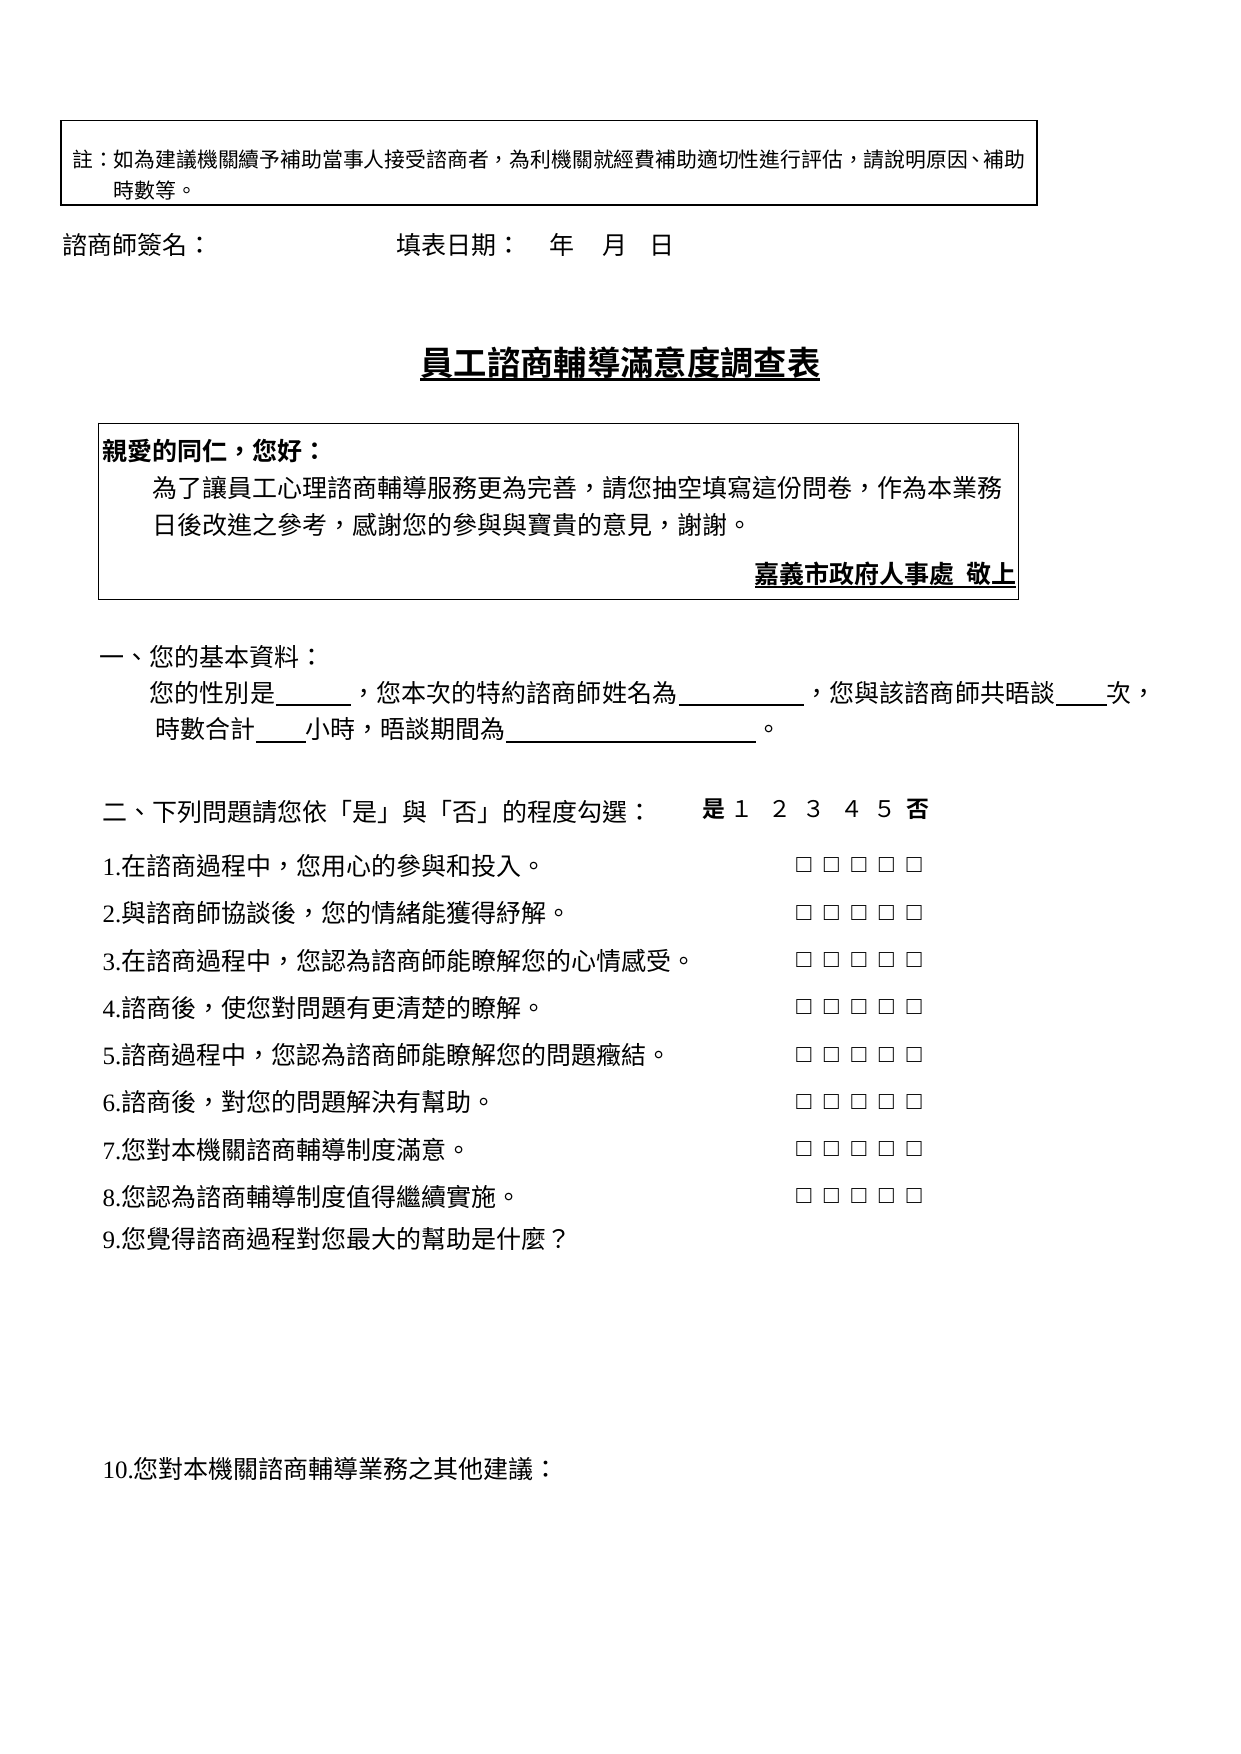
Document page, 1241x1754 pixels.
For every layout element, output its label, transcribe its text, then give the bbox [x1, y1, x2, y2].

table_header 是 １ ２ ３ ４ ５ 否 [699, 774, 1018, 841]
table_cell 2.與諮商師協談後，您的情緒能獲得紓解。 [99, 888, 699, 935]
table_cell 3.在諮商過程中，您認為諮商師能瞭解您的心情感受。 [99, 935, 699, 983]
table_cell 10.您對本機關諮商輔導業務之其他建議： [99, 1449, 1018, 1652]
table_cell □ □ □ □ □ [699, 935, 1018, 983]
table_cell 9.您覺得諮商過程對您最大的幫助是什麼？ [99, 1219, 1018, 1449]
table_cell 6.諮商後，對您的問題解決有幫助。 [99, 1077, 699, 1124]
table_header 親愛的同仁，您好： 為了讓員工心理諮商輔導服務更為完善，請您抽空填寫這份問卷，作為本業務日後改進之參考，感謝您的參與與寶貴的意見，謝謝。 嘉義市政府人事處 敬上 [99, 424, 1018, 599]
text 一、您的基本資料： [99, 637, 1122, 673]
table_cell □ □ □ □ □ [699, 1125, 1018, 1172]
table_cell 註：如為建議機關續予補助當事人接受諮商者，為利機關就經費補助適切性進行評估，請說明原因、補助時數等。 [62, 121, 1036, 204]
table_cell □ □ □ □ □ [699, 1172, 1018, 1219]
text 諮商師簽名： 填表日期： 年 月 日 [62, 225, 1122, 262]
table_cell 5.諮商過程中，您認為諮商師能瞭解您的問題癥結。 [99, 1030, 699, 1077]
table_cell 1.在諮商過程中，您用心的參與和投入。 [99, 841, 699, 888]
table_cell □ □ □ □ □ [699, 983, 1018, 1030]
table_cell □ □ □ □ □ [699, 1030, 1018, 1077]
table_header 二、下列問題請您依「是」與「否」的程度勾選： [99, 774, 699, 841]
table_cell 8.您認為諮商輔導制度值得繼續實施。 [99, 1172, 699, 1219]
table_cell □ □ □ □ □ [699, 888, 1018, 935]
text 您的性別是 ，您本次的特約諮商師姓名為 ，您與該諮商師共晤談 次，時數合計 小時，晤談期間為 。 [149, 673, 1157, 746]
table_cell □ □ □ □ □ [699, 1077, 1018, 1124]
text 員工諮商輔導滿意度調查表 [118, 337, 1122, 385]
table_cell □ □ □ □ □ [699, 841, 1018, 888]
table_cell 7.您對本機關諮商輔導制度滿意。 [99, 1125, 699, 1172]
table_cell 4.諮商後，使您對問題有更清楚的瞭解。 [99, 983, 699, 1030]
